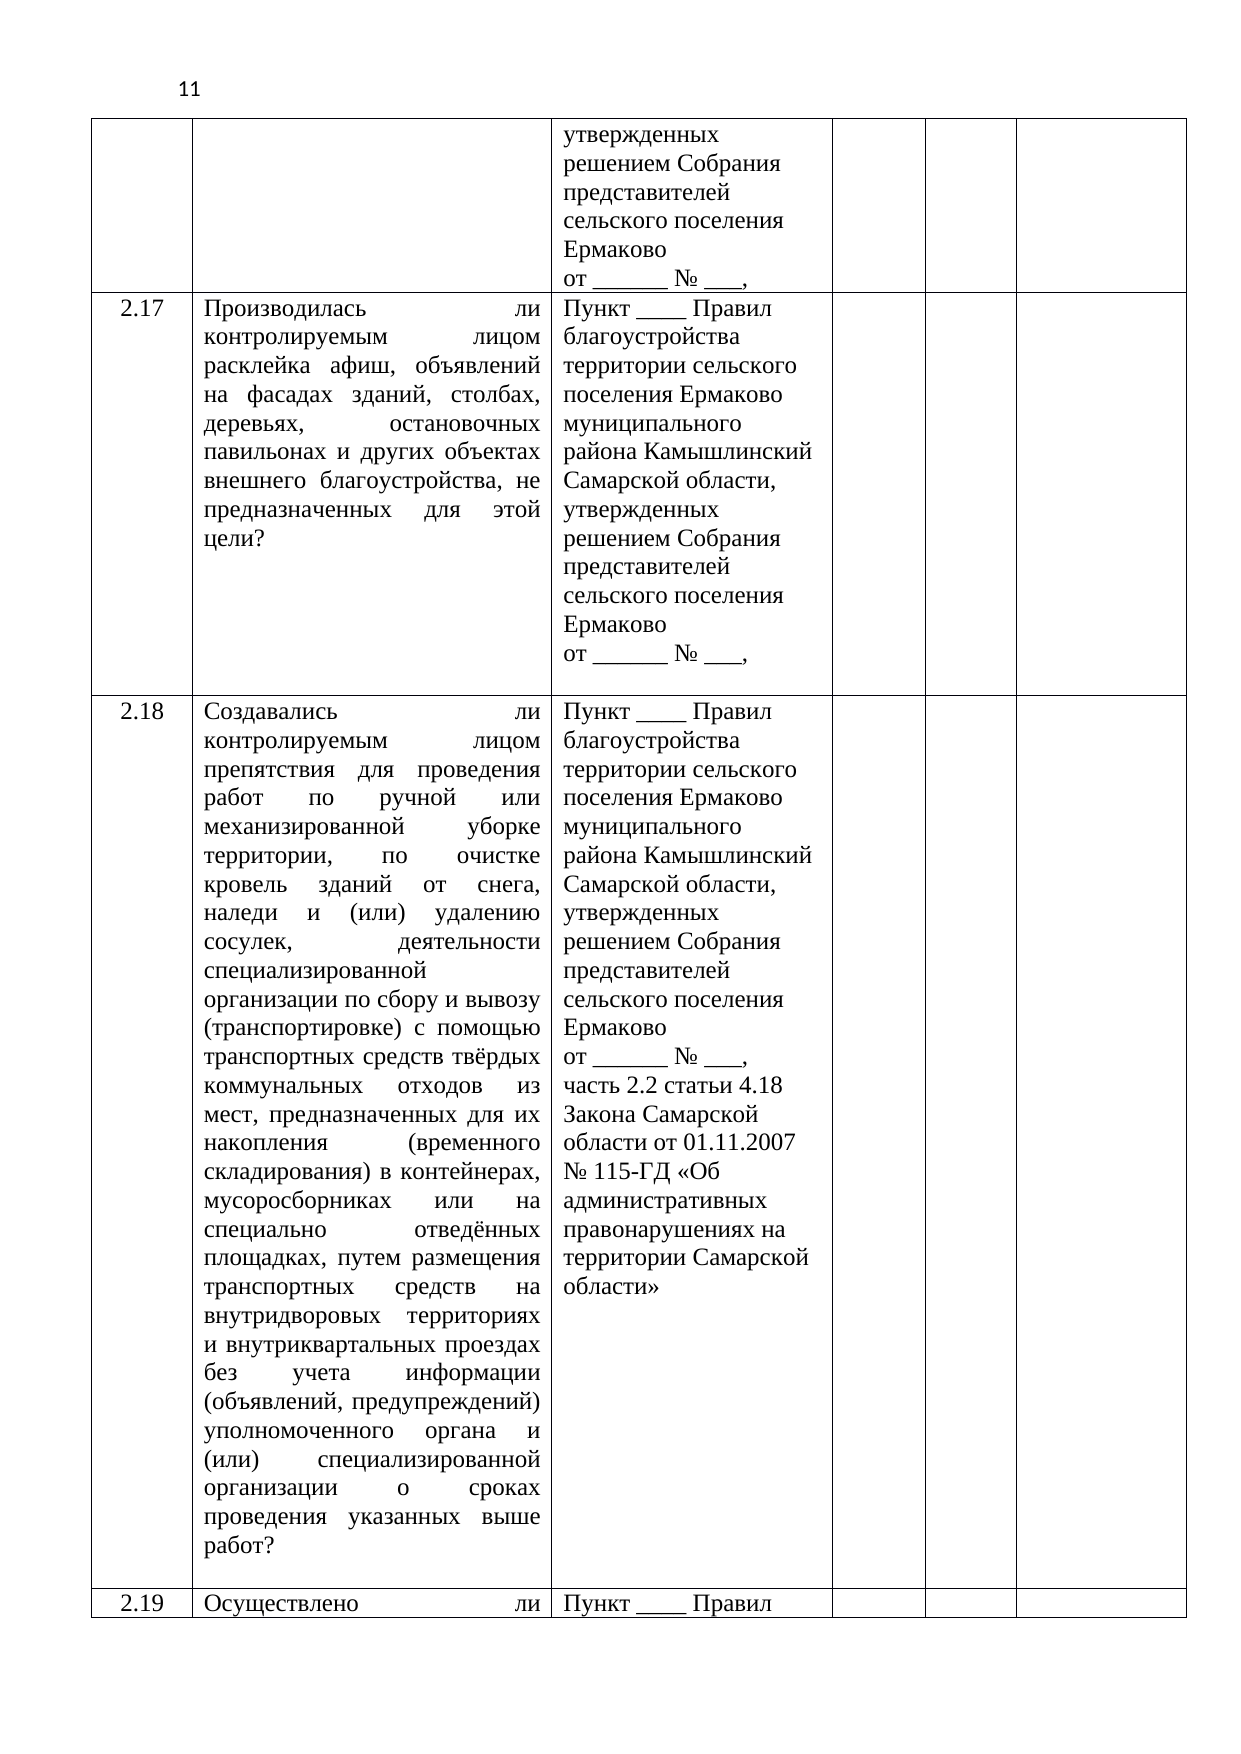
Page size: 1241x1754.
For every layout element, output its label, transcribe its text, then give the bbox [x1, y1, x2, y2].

table_cell [1017, 1589, 1186, 1617]
table_cell Производилась ли контролируемым лицом расклейка афиш, объявлений на фасадах зданий, столбах, деревьях, остановочных павильонах и других объектах внешнего благоустройства, не предназначенных для этой цели? [193, 293, 551, 695]
table_cell Пункт ____ Правил благоустройства территории сельского поселения Ермаково муниципального района Камышлинский Самарской области, утвержденных решением Собрания представителей сельского поселения Ермаково от ______ № ___, [552, 293, 832, 695]
table_cell [926, 1589, 1016, 1617]
table_cell [1017, 293, 1186, 695]
table_cell [833, 1589, 925, 1617]
table_cell [926, 293, 1016, 695]
table_cell Создавались ли контролируемым лицом препятствия для проведения работ по ручной или механизированной уборке территории, по очистке кровель зданий от снега, наледи и (или) удалению сосулек, деятельности специализированной организации по сбору и вывозу (транспортировке) с помощью транспортных средств твёрдых коммунальных отходов из мест, предназначенных для их накопления (временного складирования) в контейнерах, мусоросборниках или на специально отведённых площадках, путем размещения транспортных средств на внутридворовых территориях и внутриквартальных проездах без учета информации (объявлений, предупреждений) уполномоченного органа и (или) специализированной организации о сроках проведения указанных выше работ? [193, 696, 551, 1587]
table_cell [1017, 696, 1186, 1587]
table_cell Осуществлено ли [193, 1589, 551, 1617]
table_cell [1017, 119, 1186, 292]
table_cell 2.19 [92, 1589, 192, 1617]
table_cell [926, 696, 1016, 1587]
table_cell Пункт ____ Правил благоустройства территории сельского поселения Ермаково муниципального района Камышлинский Самарской области, утвержденных решением Собрания представителей сельского поселения Ермаково от ______ № ___, часть 2.2 статьи 4.18 Закона Самарской области от 01.11.2007 № 115-ГД «Об административных правонарушениях на территории Самарской области» [552, 696, 832, 1587]
table_cell Пункт ____ Правил [552, 1589, 832, 1617]
table_cell [926, 119, 1016, 292]
table_cell [833, 293, 925, 695]
table_cell [92, 119, 192, 292]
table_cell 2.17 [92, 293, 192, 695]
table_cell утвержденных решением Собрания представителей сельского поселения Ермаково от ______ № ___, [552, 119, 832, 292]
table_cell 2.18 [92, 696, 192, 1587]
table_cell [833, 119, 925, 292]
table_cell [193, 119, 551, 292]
table_cell [833, 696, 925, 1587]
